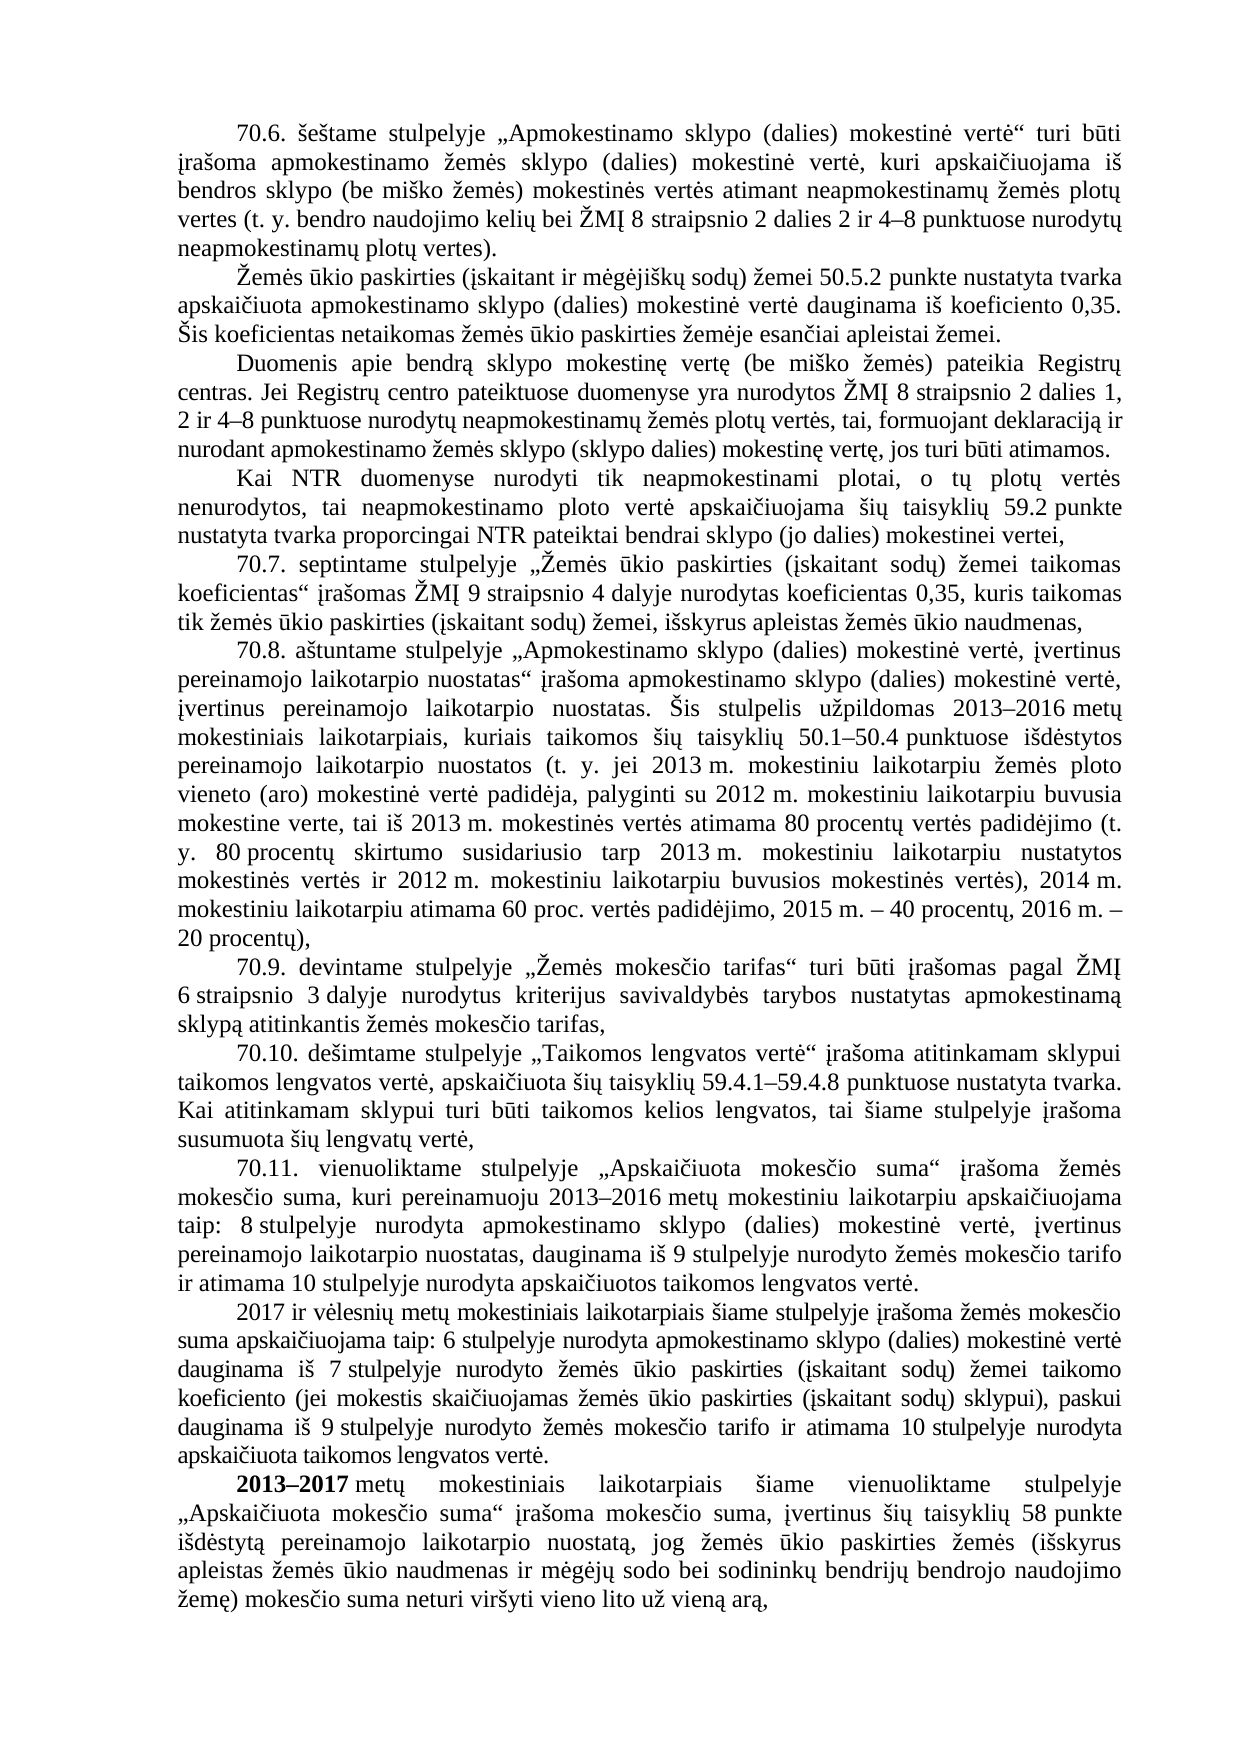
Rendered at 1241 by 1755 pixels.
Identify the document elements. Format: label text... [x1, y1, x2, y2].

text 70.11. vienuoliktame stulpelyje „Apskaičiuota mokesčio suma“ įrašoma žemės mokesčio suma, kuri pereinamuoju 2013–2016 metų mokestiniu laikotarpiu apskaičiuojama taip: 8 stulpelyje nurodyta apmokestinamo sklypo (dalies) mokestinė vertė, įvertinus pereinamojo laikotarpio nuostatas, dauginama iš 9 stulpelyje nurodyto žemės mokesčio tarifo ir atimama 10 stulpelyje nurodyta apskaičiuotos taikomos lengvatos vertė. [177, 1153, 1122, 1297]
text 2013–2017 metų mokestiniais laikotarpiais šiame vienuoliktame stulpelyje „Apskaičiuota mokesčio suma“ įrašoma mokesčio suma, įvertinus šių taisyklių 58 punkte išdėstytą pereinamojo laikotarpio nuostatą, jog žemės ūkio paskirties žemės (išskyrus apleistas žemės ūkio naudmenas ir mėgėjų sodo bei sodininkų bendrijų bendrojo naudojimo žemę) mokesčio suma neturi viršyti vieno lito už vieną arą, [177, 1469, 1122, 1613]
text 70.7. septintame stulpelyje „Žemės ūkio paskirties (įskaitant sodų) žemei taikomas koeficientas“ įrašomas ŽMĮ 9 straipsnio 4 dalyje nurodytas koeficientas 0,35, kuris taikomas tik žemės ūkio paskirties (įskaitant sodų) žemei, išskyrus apleistas žemės ūkio naudmenas, [177, 549, 1122, 636]
text 70.9. devintame stulpelyje „Žemės mokesčio tarifas“ turi būti įrašomas pagal ŽMĮ 6 straipsnio 3 dalyje nurodytus kriterijus savivaldybės tarybos nustatytas apmokestinamą sklypą atitinkantis žemės mokesčio tarifas, [177, 952, 1122, 1038]
text 70.8. aštuntame stulpelyje „Apmokestinamo sklypo (dalies) mokestinė vertė, įvertinus pereinamojo laikotarpio nuostatas“ įrašoma apmokestinamo sklypo (dalies) mokestinė vertė, įvertinus pereinamojo laikotarpio nuostatas. Šis stulpelis užpildomas 2013–2016 metų mokestiniais laikotarpiais, kuriais taikomos šių taisyklių 50.1–50.4 punktuose išdėstytos pereinamojo laikotarpio nuostatos (t. y. jei 2013 m. mokestiniu laikotarpiu žemės ploto vieneto (aro) mokestinė vertė padidėja, palyginti su 2012 m. mokestiniu laikotarpiu buvusia mokestine verte, tai iš 2013 m. mokestinės vertės atimama 80 procentų vertės padidėjimo (t. y. 80 procentų skirtumo susidariusio tarp 2013 m. mokestiniu laikotarpiu nustatytos mokestinės vertės ir 2012 m. mokestiniu laikotarpiu buvusios mokestinės vertės), 2014 m. mokestiniu laikotarpiu atimama 60 proc. vertės padidėjimo, 2015 m. – 40 procentų, 2016 m. – 20 procentų), [177, 636, 1122, 952]
text 70.10. dešimtame stulpelyje „Taikomos lengvatos vertė“ įrašoma atitinkamam sklypui taikomos lengvatos vertė, apskaičiuota šių taisyklių 59.4.1–59.4.8 punktuose nustatyta tvarka. Kai atitinkamam sklypui turi būti taikomos kelios lengvatos, tai šiame stulpelyje įrašoma susumuota šių lengvatų vertė, [177, 1038, 1122, 1153]
text 2017 ir vėlesnių metų mokestiniais laikotarpiais šiame stulpelyje įrašoma žemės mokesčio suma apskaičiuojama taip: 6 stulpelyje nurodyta apmokestinamo sklypo (dalies) mokestinė vertė dauginama iš 7 stulpelyje nurodyto žemės ūkio paskirties (įskaitant sodų) žemei taikomo koeficiento (jei mokestis skaičiuojamas žemės ūkio paskirties (įskaitant sodų) sklypui), paskui dauginama iš 9 stulpelyje nurodyto žemės mokesčio tarifo ir atimama 10 stulpelyje nurodyta apskaičiuota taikomos lengvatos vertė. [177, 1297, 1122, 1469]
text Duomenis apie bendrą sklypo mokestinę vertę (be miško žemės) pateikia Registrų centras. Jei Registrų centro pateiktuose duomenyse yra nurodytos ŽMĮ 8 straipsnio 2 dalies 1, 2 ir 4–8 punktuose nurodytų neapmokestinamų žemės plotų vertės, tai, formuojant deklaraciją ir nurodant apmokestinamo žemės sklypo (sklypo dalies) mokestinę vertę, jos turi būti atimamos. [177, 348, 1122, 463]
text Kai NTR duomenyse nurodyti tik neapmokestinami plotai, o tų plotų vertės nenurodytos, tai neapmokestinamo ploto vertė apskaičiuojama šių taisyklių 59.2 punkte nustatyta tvarka proporcingai NTR pateiktai bendrai sklypo (jo dalies) mokestinei vertei, [177, 463, 1122, 549]
text Žemės ūkio paskirties (įskaitant ir mėgėjiškų sodų) žemei 50.5.2 punkte nustatyta tvarka apskaičiuota apmokestinamo sklypo (dalies) mokestinė vertė dauginama iš koeficiento 0,35. Šis koeficientas netaikomas žemės ūkio paskirties žemėje esančiai apleistai žemei. [177, 262, 1122, 348]
text 70.6. šeštame stulpelyje „Apmokestinamo sklypo (dalies) mokestinė vertė“ turi būti įrašoma apmokestinamo žemės sklypo (dalies) mokestinė vertė, kuri apskaičiuojama iš bendros sklypo (be miško žemės) mokestinės vertės atimant neapmokestinamų žemės plotų vertes (t. y. bendro naudojimo kelių bei ŽMĮ 8 straipsnio 2 dalies 2 ir 4–8 punktuose nurodytų neapmokestinamų plotų vertes). [177, 118, 1122, 262]
